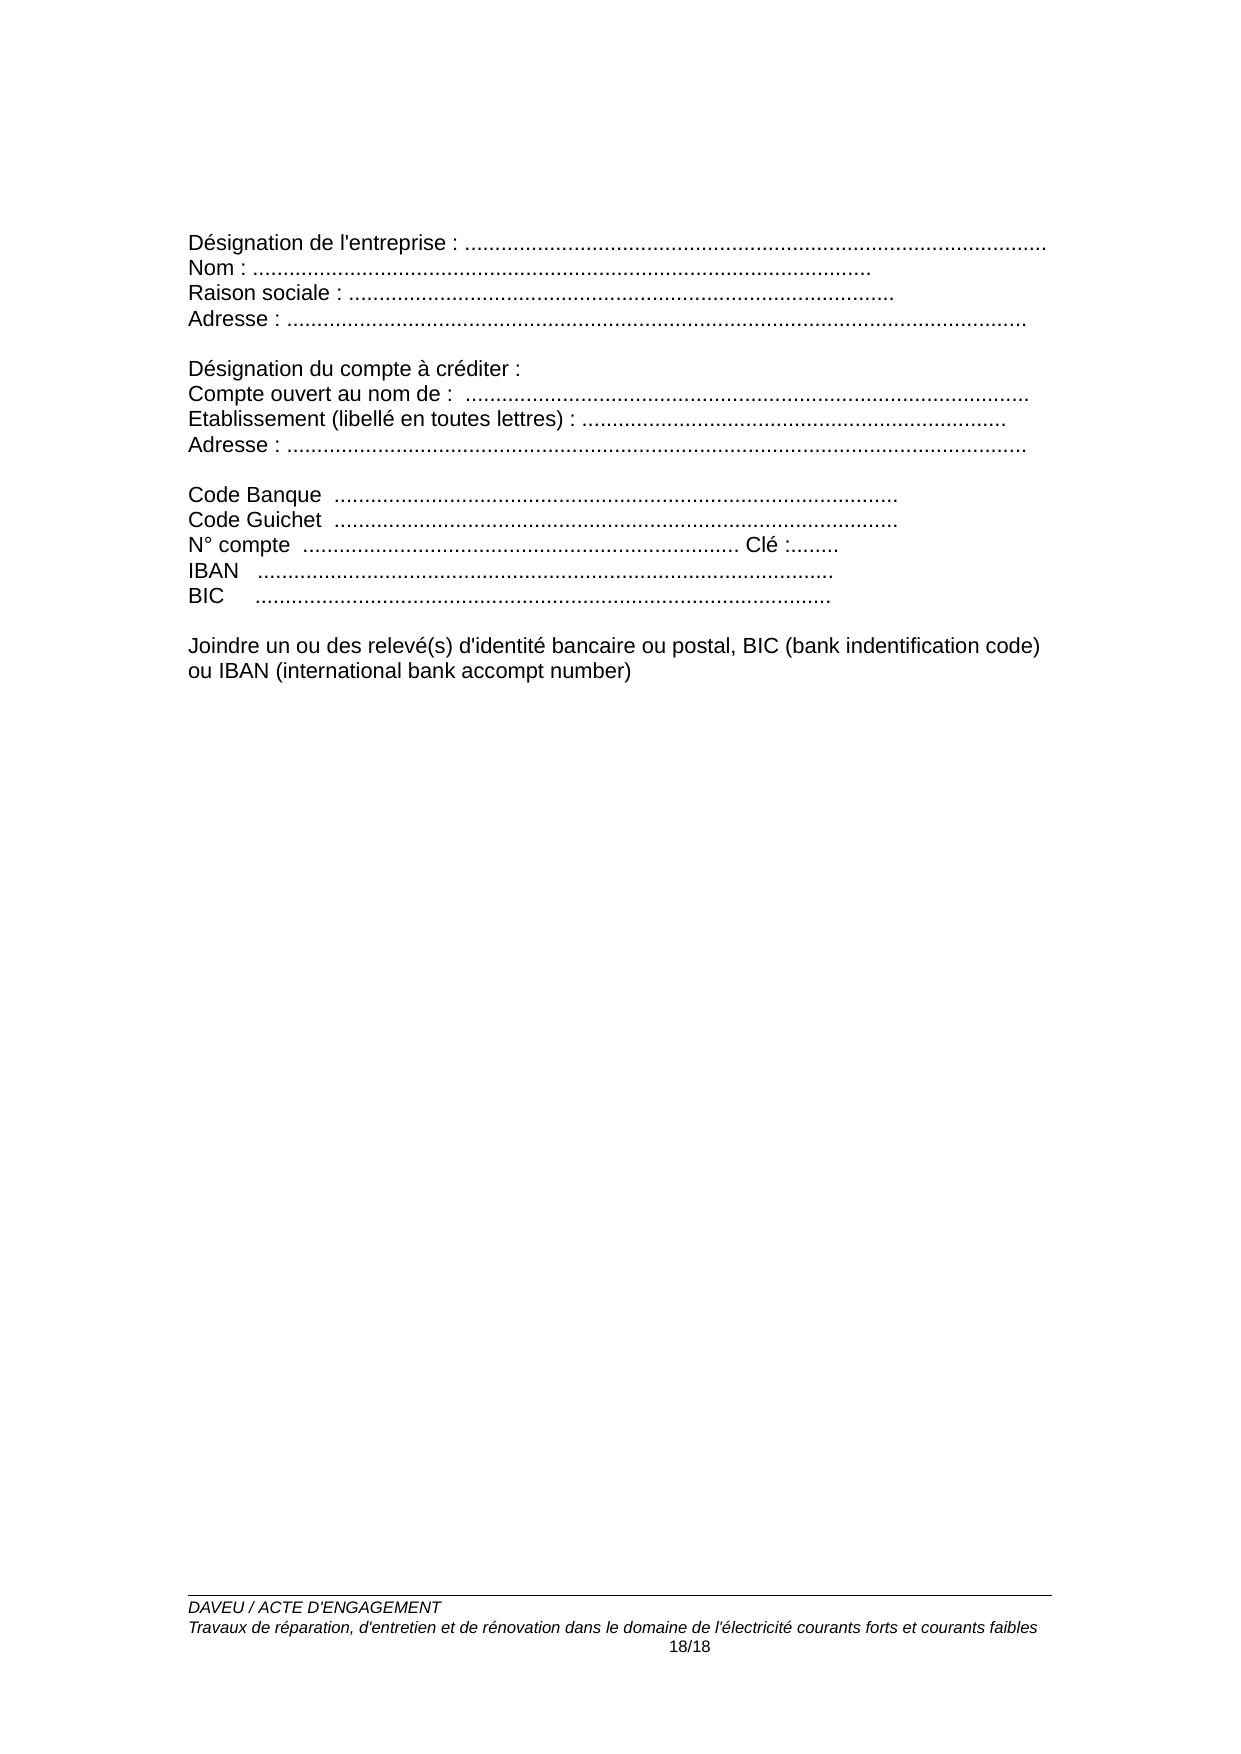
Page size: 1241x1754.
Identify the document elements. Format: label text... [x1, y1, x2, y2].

text N° compte ........................................................................ Clé :........ [188, 532, 1052, 557]
text Code Guichet ............................................................................................. [188, 507, 1052, 532]
text IBAN ............................................................................................... [188, 557, 1052, 583]
text Désignation du compte à créditer : [188, 356, 1052, 381]
text Nom : ...................................................................................................... [188, 255, 1052, 280]
text Adresse : .......................................................................................................................... [188, 431, 1052, 457]
text Code Banque ............................................................................................. [188, 482, 1052, 507]
text Joindre un ou des relevé(s) d'identité bancaire ou postal, BIC (bank indentification code) ou IBAN (international bank accompt number) [188, 633, 1052, 683]
text BIC ............................................................................................... [188, 583, 1052, 608]
text Désignation de l'entreprise : ................................................................................................ [188, 230, 1052, 255]
text Adresse : .......................................................................................................................... [188, 305, 1052, 331]
text Etablissement (libellé en toutes lettres) : ...................................................................... [188, 406, 1052, 431]
text Compte ouvert au nom de : ............................................................................................. [188, 381, 1052, 406]
text Raison sociale : .......................................................................................... [188, 280, 1052, 305]
